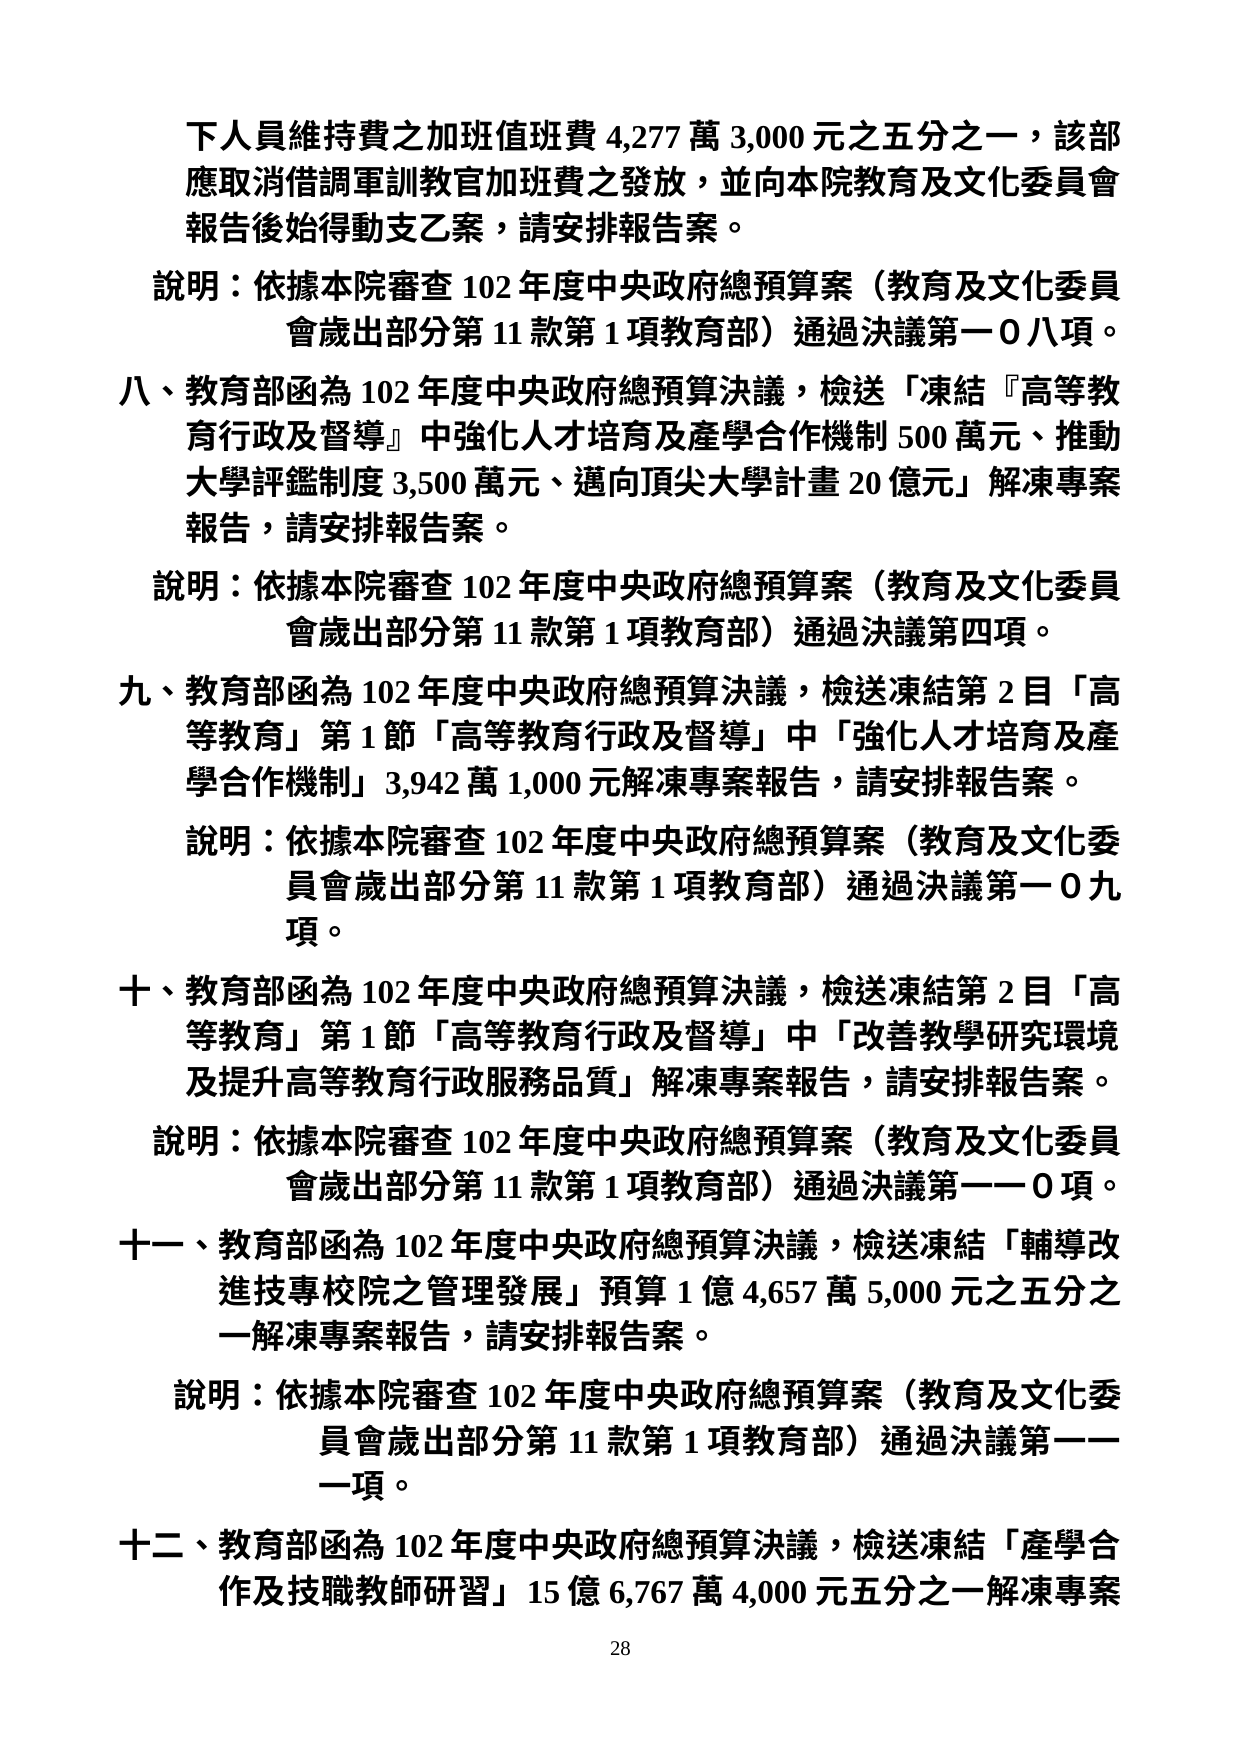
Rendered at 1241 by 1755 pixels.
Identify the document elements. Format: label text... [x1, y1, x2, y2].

text 十一、教育部函為102年度中央政府總預算決議，檢送凍結「輔導改進技專校院之管理發展」預算1億4,657萬5,000元之五分之一解凍專案報告，請安排報告案。 [118, 1221, 1122, 1358]
text 說明：依據本院審查102年度中央政府總預算案（教育及文化委員會歲出部分第11款第1項教育部）通過決議第一０八項。 [118, 262, 1122, 354]
text 說明：依據本院審查102年度中央政府總預算案（教育及文化委員會歲出部分第11款第1項教育部）通過決議第一一０項。 [118, 1116, 1122, 1208]
text 說明：依據本院審查102年度中央政府總預算案（教育及文化委員會歲出部分第11款第1項教育部）通過決議第一０九項。 [185, 816, 1122, 954]
text 說明：依據本院審查102年度中央政府總預算案（教育及文化委員會歲出部分第11款第1項教育部）通過決議第一一一項。 [118, 1371, 1122, 1508]
text 八、教育部函為102年度中央政府總預算決議，檢送「凍結『高等教育行政及督導』中強化人才培育及產學合作機制500萬元、推動大學評鑑制度3,500萬元、邁向頂尖大學計畫20億元」解凍專案報告，請安排報告案。 [118, 366, 1122, 550]
text 說明：依據本院審查102年度中央政府總預算案（教育及文化委員會歲出部分第11款第1項教育部）通過決議第四項。 [118, 562, 1122, 654]
text 十二、教育部函為102年度中央政府總預算決議，檢送凍結「產學合作及技職教師研習」15億6,767萬4,000元五分之一解凍專案 [118, 1521, 1122, 1612]
text 十、教育部函為102年度中央政府總預算決議，檢送凍結第2目「高等教育」第1節「高等教育行政及督導」中「改善教學研究環境及提升高等教育行政服務品質」解凍專案報告，請安排報告案。 [118, 966, 1122, 1104]
text 九、教育部函為102年度中央政府總預算決議，檢送凍結第2目「高等教育」第1節「高等教育行政及督導」中「強化人才培育及產學合作機制」3,942萬1,000元解凍專案報告，請安排報告案。 [118, 666, 1122, 804]
text 下人員維持費之加班值班費4,277萬3,000元之五分之一，該部應取消借調軍訓教官加班費之發放，並向本院教育及文化委員會報告後始得動支乙案，請安排報告案。 [118, 112, 1122, 250]
